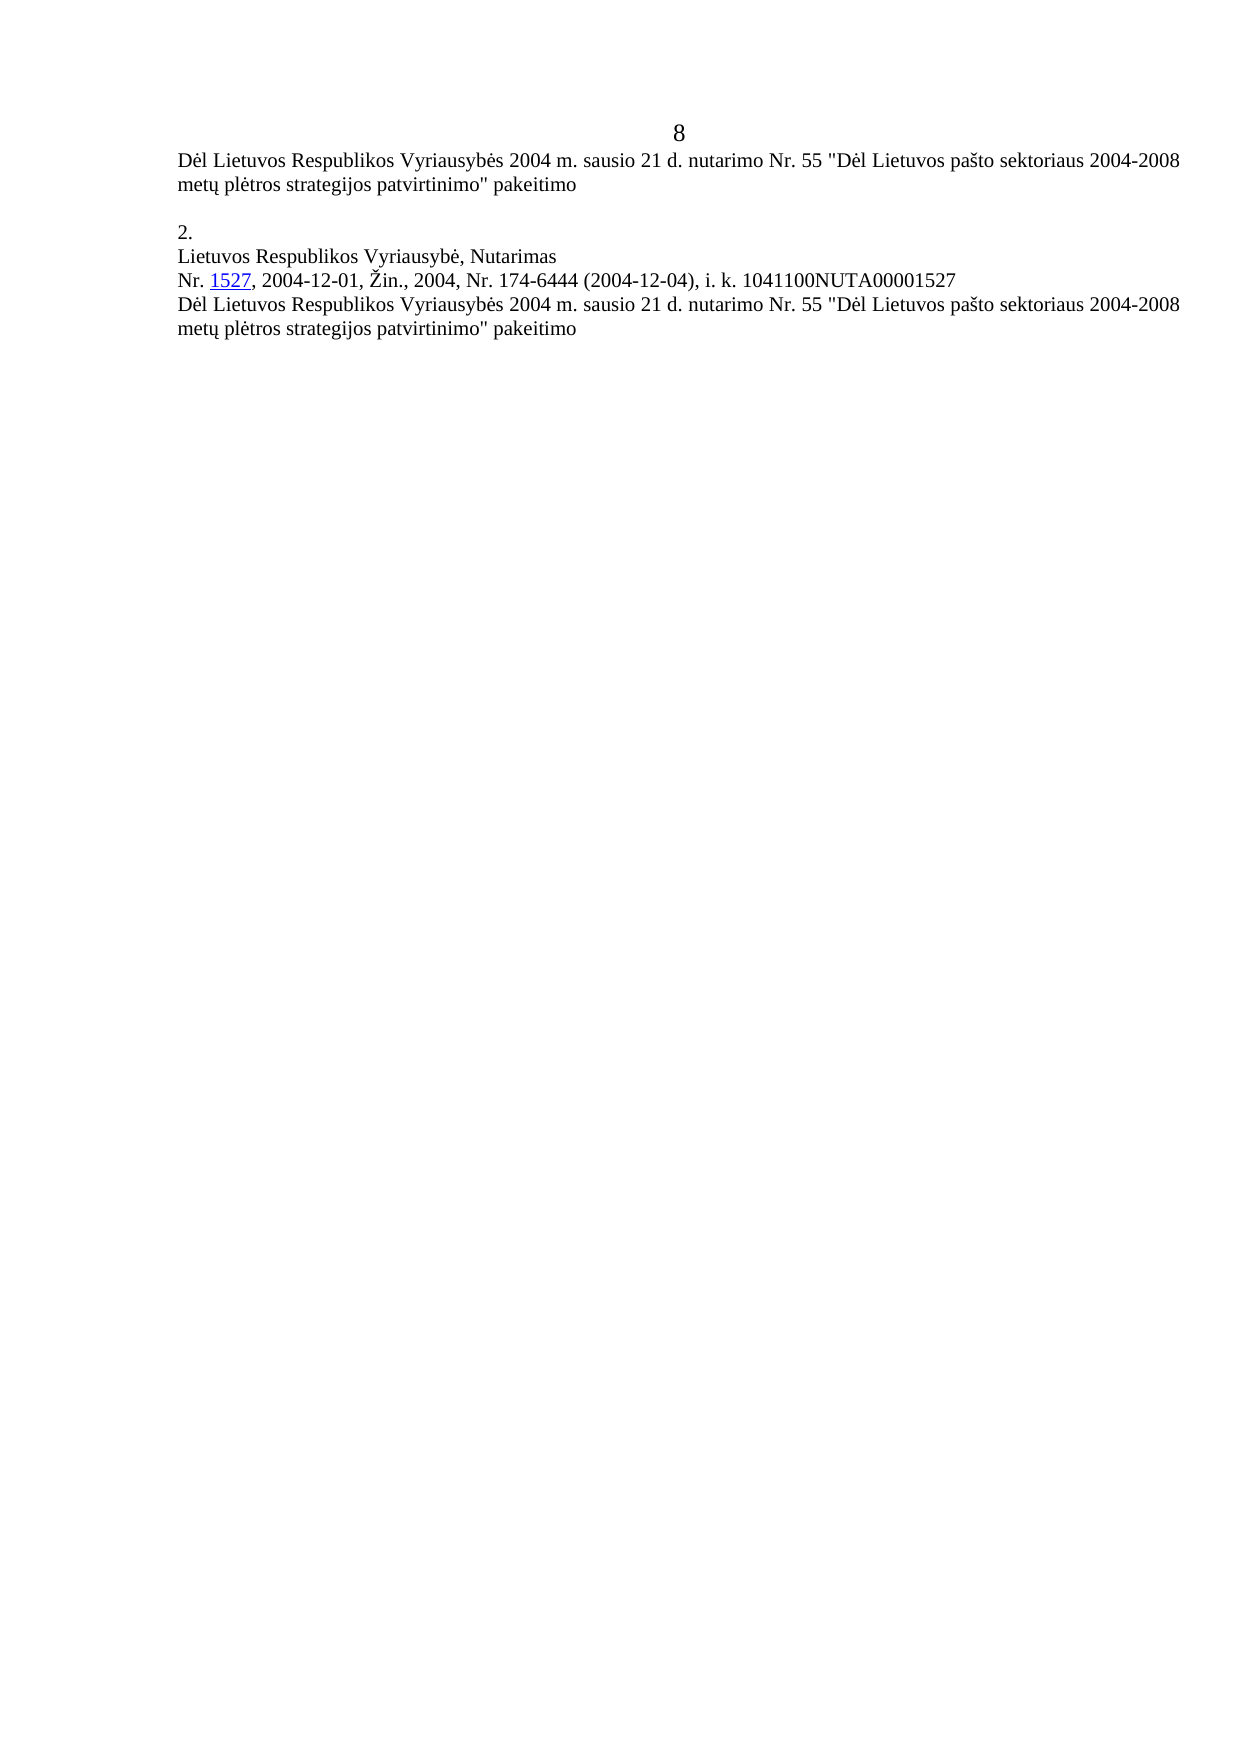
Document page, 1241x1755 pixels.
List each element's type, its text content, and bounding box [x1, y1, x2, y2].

text Dėl Lietuvos Respublikos Vyriausybės 2004 m. sausio 21 d. nutarimo Nr. 55 "Dėl Lietuvos pašto sektoriaus 2004-2008 metų plėtros strategijos patvirtinimo" pakeitimo [177, 148, 1181, 196]
text Dėl Lietuvos Respublikos Vyriausybės 2004 m. sausio 21 d. nutarimo Nr. 55 "Dėl Lietuvos pašto sektoriaus 2004-2008 metų plėtros strategijos patvirtinimo" pakeitimo [177, 292, 1181, 340]
text Nr. 1527, 2004-12-01, Žin., 2004, Nr. 174-6444 (2004-12-04), i. k. 1041100NUTA00001527 [177, 268, 1181, 292]
text 2. [177, 220, 1181, 244]
text Lietuvos Respublikos Vyriausybė, Nutarimas [177, 244, 1181, 268]
